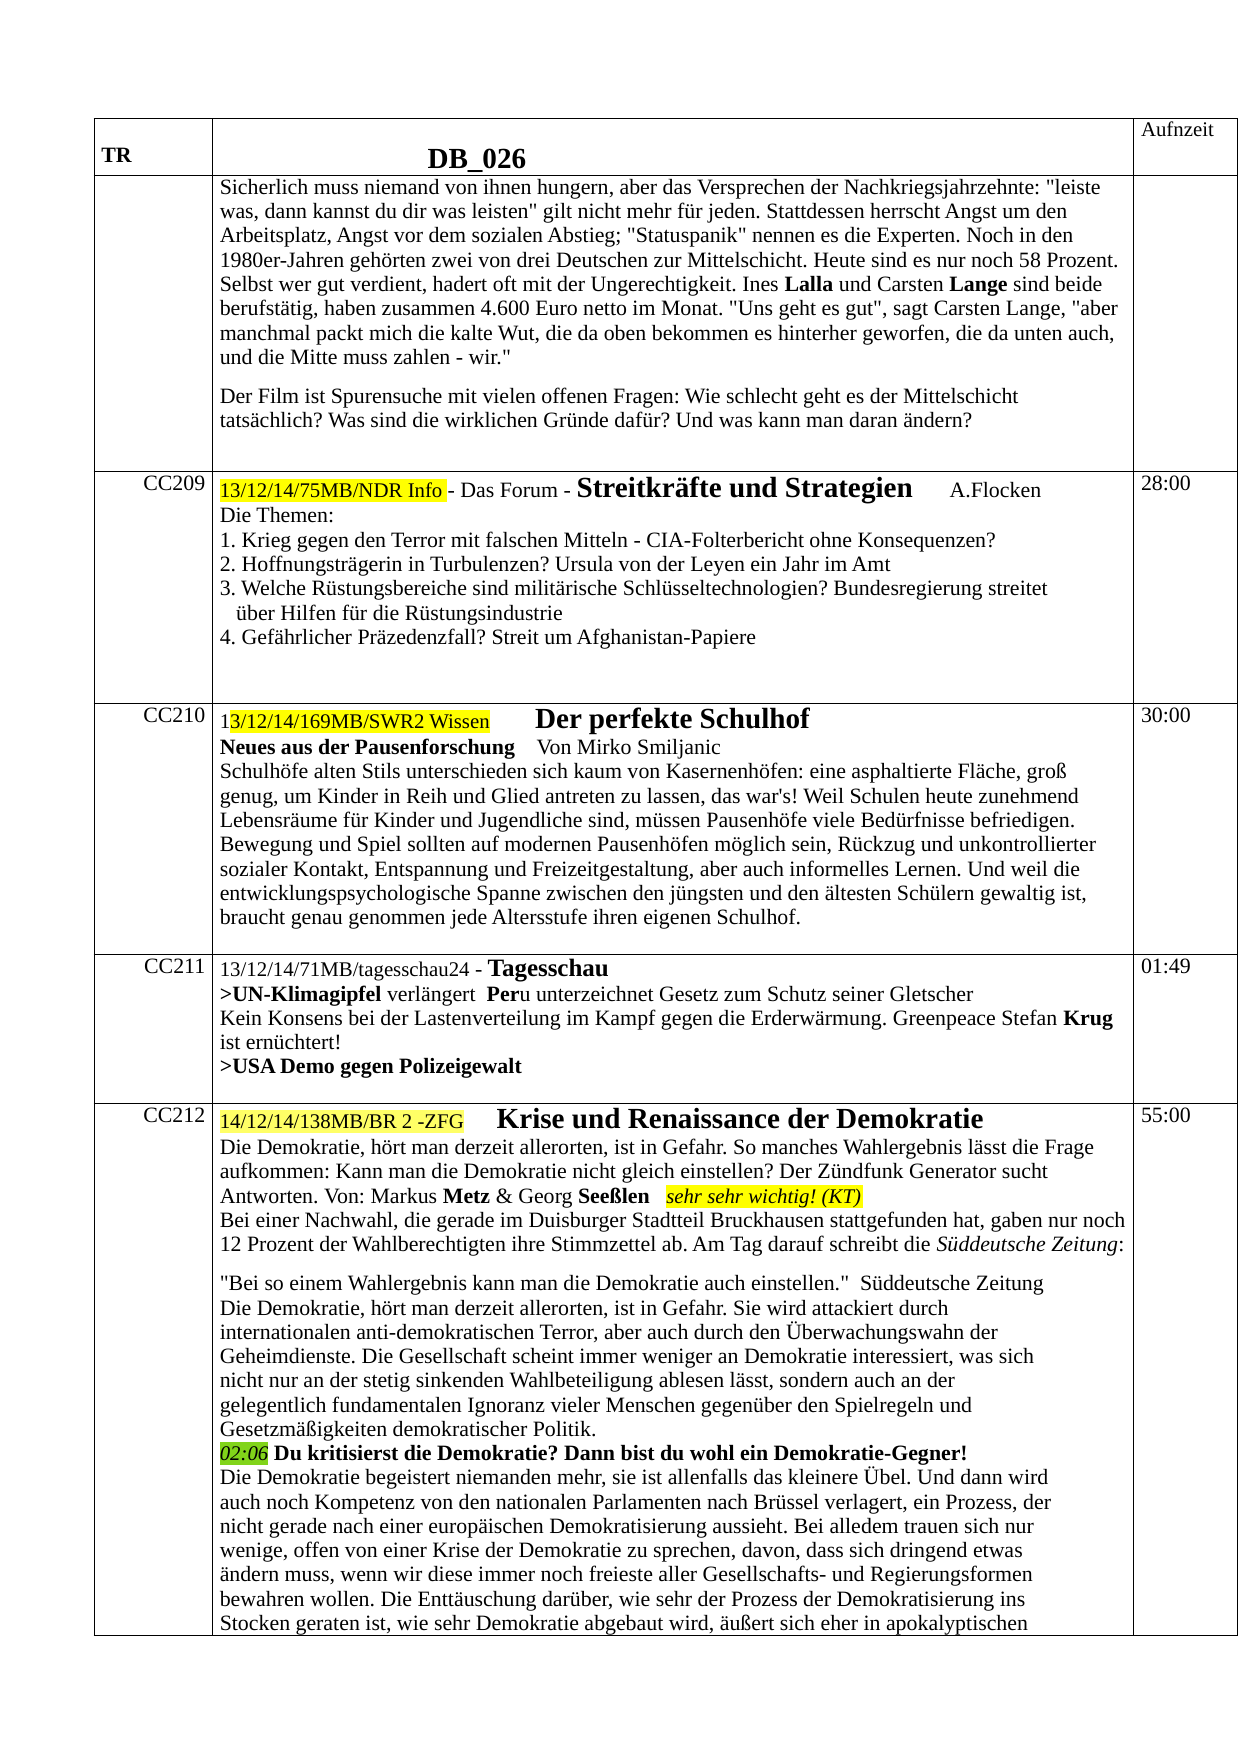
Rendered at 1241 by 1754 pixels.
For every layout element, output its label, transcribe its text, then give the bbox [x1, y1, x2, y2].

table_cell 13/12/14/71MB/tagesschau24 - Tagesschau >UN-Klimagipfel verlängert Peru unterzeichnet Gesetz zum Schutz seiner Gletscher Kein Konsens bei der Lastenverteilung im Kampf gegen die Erderwärmung. Greenpeace Stefan Krug ist ernüchtert! >USA Demo gegen Polizeigewalt [213, 955, 1133, 1103]
table_cell 01:49 [1134, 955, 1237, 1103]
table_cell 13/12/14/169MB/SWR2 Wissen Der perfekte Schulhof Neues aus der Pausenforschung Von Mirko Smiljanic Schulhöfe alten Stils unterschieden sich kaum von Kasernenhöfen: eine asphaltierte Fläche, groß genug, um Kinder in Reih und Glied antreten zu lassen, das war's! Weil Schulen heute zunehmend Lebensräume für Kinder und Jugendliche sind, müssen Pausenhöfe viele Bedürfnisse befriedigen. Bewegung und Spiel sollten auf modernen Pausenhöfen möglich sein, Rückzug und unkontrollierter sozialer Kontakt, Entspannung und Freizeitgestaltung, aber auch informelles Lernen. Und weil die entwicklungspsychologische Spanne zwischen den jüngsten und den ältesten Schülern gewaltig ist, braucht genau genommen jede Altersstufe ihren eigenen Schulhof. [213, 704, 1133, 954]
table_cell 55:00 [1134, 1104, 1237, 1635]
table_header TR [95, 119, 212, 175]
table_cell CC211 [95, 955, 212, 1103]
table_cell 30:00 [1134, 704, 1237, 954]
table_cell Sicherlich muss niemand von ihnen hungern, aber das Versprechen der Nachkriegsjahrzehnte: "leiste was, dann kannst du dir was leisten" gilt nicht mehr für jeden. Stattdessen herrscht Angst um den Arbeitsplatz, Angst vor dem sozialen Abstieg; "Statuspanik" nennen es die Experten. Noch in den 1980er-Jahren gehörten zwei von drei Deutschen zur Mittelschicht. Heute sind es nur noch 58 Prozent. Selbst wer gut verdient, hadert oft mit der Ungerechtigkeit. Ines Lalla und Carsten Lange sind beide berufstätig, haben zusammen 4.600 Euro netto im Monat. "Uns geht es gut", sagt Carsten Lange, "aber manchmal packt mich die kalte Wut, die da oben bekommen es hinterher geworfen, die da unten auch, und die Mitte muss zahlen - wir." Der Film ist Spurensuche mit vielen offenen Fragen: Wie schlecht geht es der Mittelschicht tatsächlich? Was sind die wirklichen Gründe dafür? Und was kann man daran ändern? [213, 176, 1133, 471]
table_cell CC210 [95, 704, 212, 954]
table_cell 13/12/14/75MB/NDR Info - Das Forum - Streitkräfte und Strategien A.Flocken Die Themen: 1. Krieg gegen den Terror mit falschen Mitteln - CIA-Folterbericht ohne Konsequenzen? 2. Hoffnungsträgerin in Turbulenzen? Ursula von der Leyen ein Jahr im Amt 3. Welche Rüstungsbereiche sind militärische Schlüsseltechnologien? Bundesregierung streitet über Hilfen für die Rüstungsindustrie 4. Gefährlicher Präzedenzfall? Streit um Afghanistan-Papiere [213, 472, 1133, 703]
table_header Aufnzeit [1134, 119, 1237, 175]
table_cell [1134, 176, 1237, 471]
table_cell CC212 [95, 1104, 212, 1635]
table_cell 28:00 [1134, 472, 1237, 703]
table_cell CC209 [95, 472, 212, 703]
table_header DB_026 [213, 119, 1133, 175]
table_cell 14/12/14/138MB/BR 2 -ZFG Krise und Renaissance der Demokratie Die Demokratie, hört man derzeit allerorten, ist in Gefahr. So manches Wahlergebnis lässt die Frage aufkommen: Kann man die Demokratie nicht gleich einstellen? Der Zündfunk Generator sucht Antworten. Von: Markus Metz & Georg Seeßlen sehr sehr wichtig! (KT) Bei einer Nachwahl, die gerade im Duisburger Stadtteil Bruckhausen stattgefunden hat, gaben nur noch 12 Prozent der Wahlberechtigten ihre Stimmzettel ab. Am Tag darauf schreibt die Süddeutsche Zeitung: "Bei so einem Wahlergebnis kann man die Demokratie auch einstellen." Süddeutsche Zeitung Die Demokratie, hört man derzeit allerorten, ist in Gefahr. Sie wird attackiert durch internationalen anti-demokratischen Terror, aber auch durch den Überwachungswahn der Geheimdienste. Die Gesellschaft scheint immer weniger an Demokratie interessiert, was sich nicht nur an der stetig sinkenden Wahlbeteiligung ablesen lässt, sondern auch an der gelegentlich fundamentalen Ignoranz vieler Menschen gegenüber den Spielregeln und Gesetzmäßigkeiten demokratischer Politik. 02:06 Du kritisierst die Demokratie? Dann bist du wohl ein Demokratie-Gegner! Die Demokratie begeistert niemanden mehr, sie ist allenfalls das kleinere Übel. Und dann wird auch noch Kompetenz von den nationalen Parlamenten nach Brüssel verlagert, ein Prozess, der nicht gerade nach einer europäischen Demokratisierung aussieht. Bei alledem trauen sich nur wenige, offen von einer Krise der Demokratie zu sprechen, davon, dass sich dringend etwas ändern muss, wenn wir diese immer noch freieste aller Gesellschafts- und Regierungsformen bewahren wollen. Die Enttäuschung darüber, wie sehr der Prozess der Demokratisierung ins Stocken geraten ist, wie sehr Demokratie abgebaut wird, äußert sich eher in apokalyptischen [213, 1104, 1133, 1635]
table_cell [95, 176, 212, 471]
